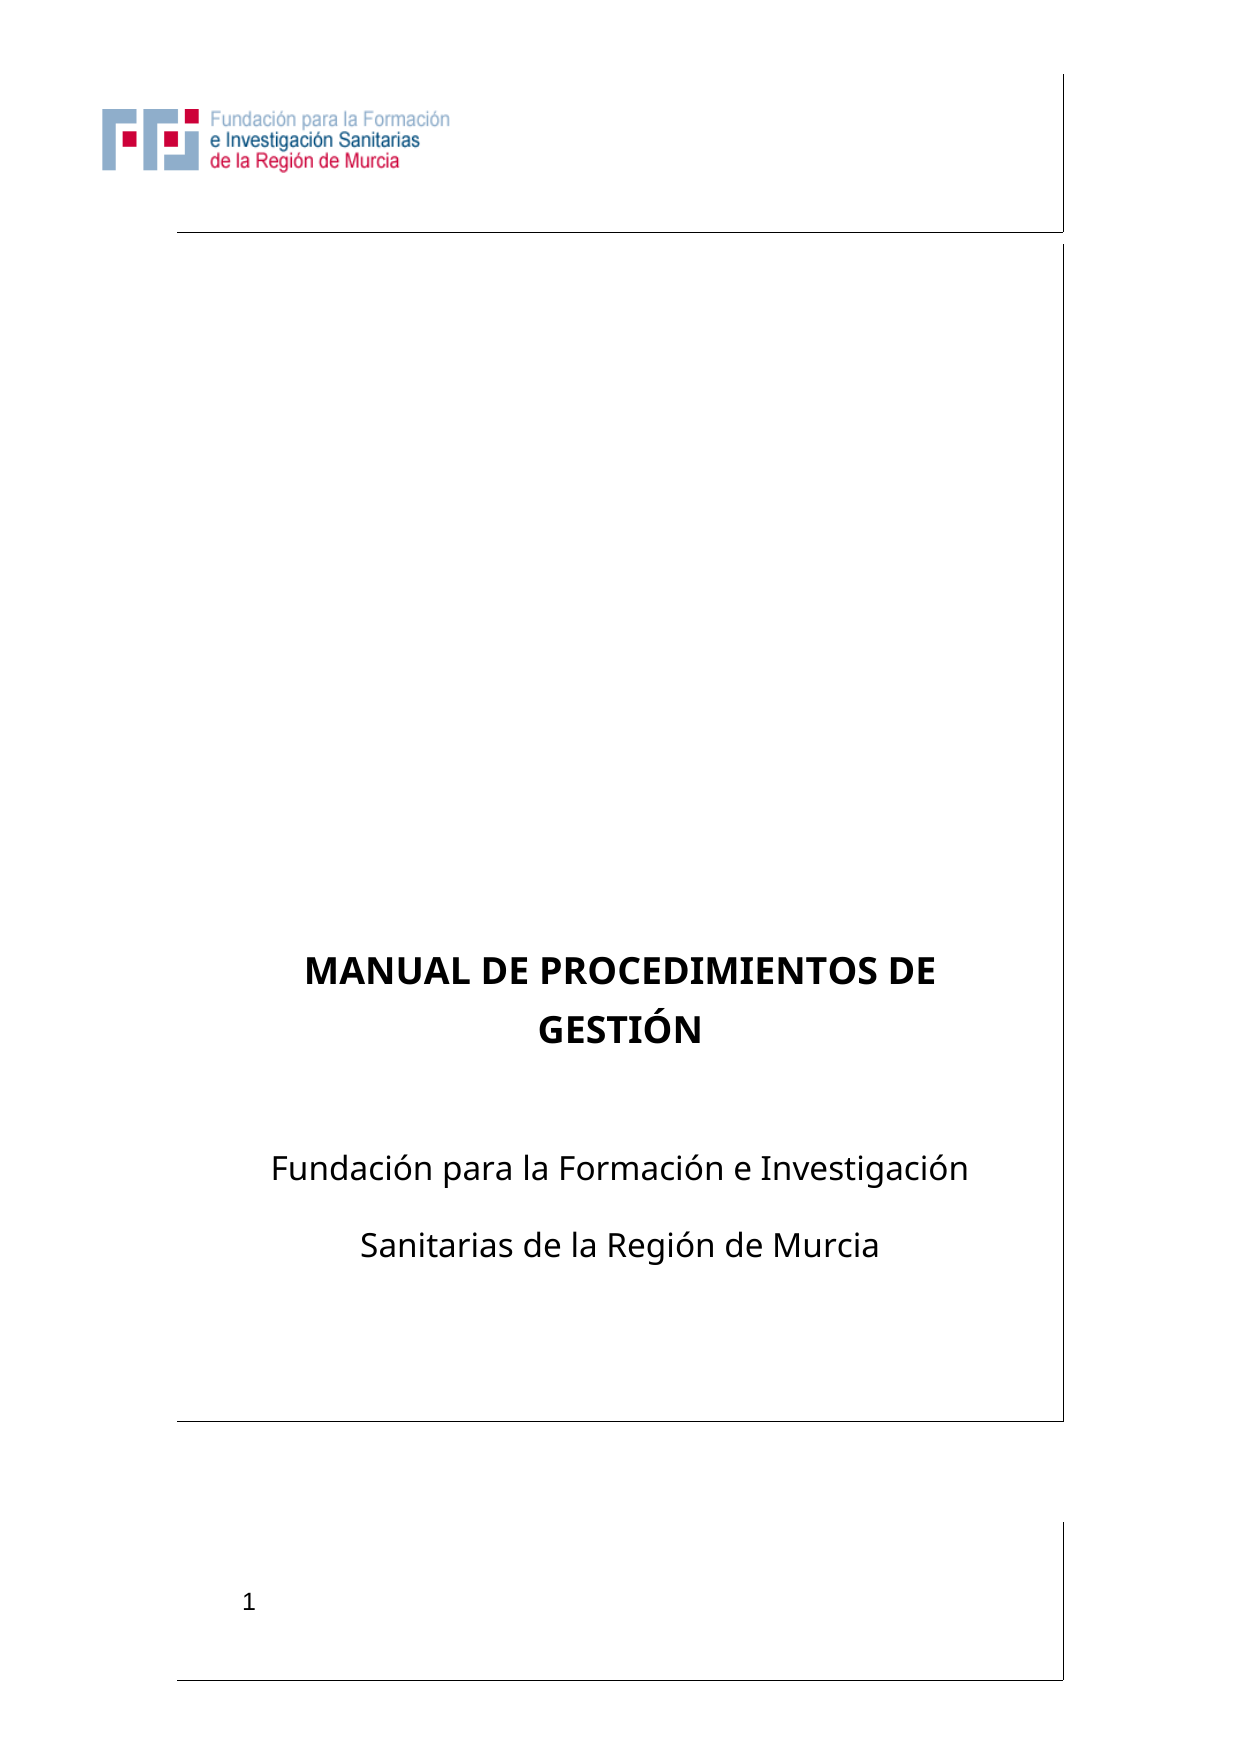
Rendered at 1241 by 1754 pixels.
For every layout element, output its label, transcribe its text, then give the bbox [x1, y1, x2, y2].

text Sanitarias de la Región de Murcia [177, 1157, 1063, 1234]
text Fundación para la Formación e Investigación [177, 1080, 1063, 1157]
text MANUAL DE PROCEDIMIENTOS DE GESTIÓN [177, 880, 1063, 1022]
